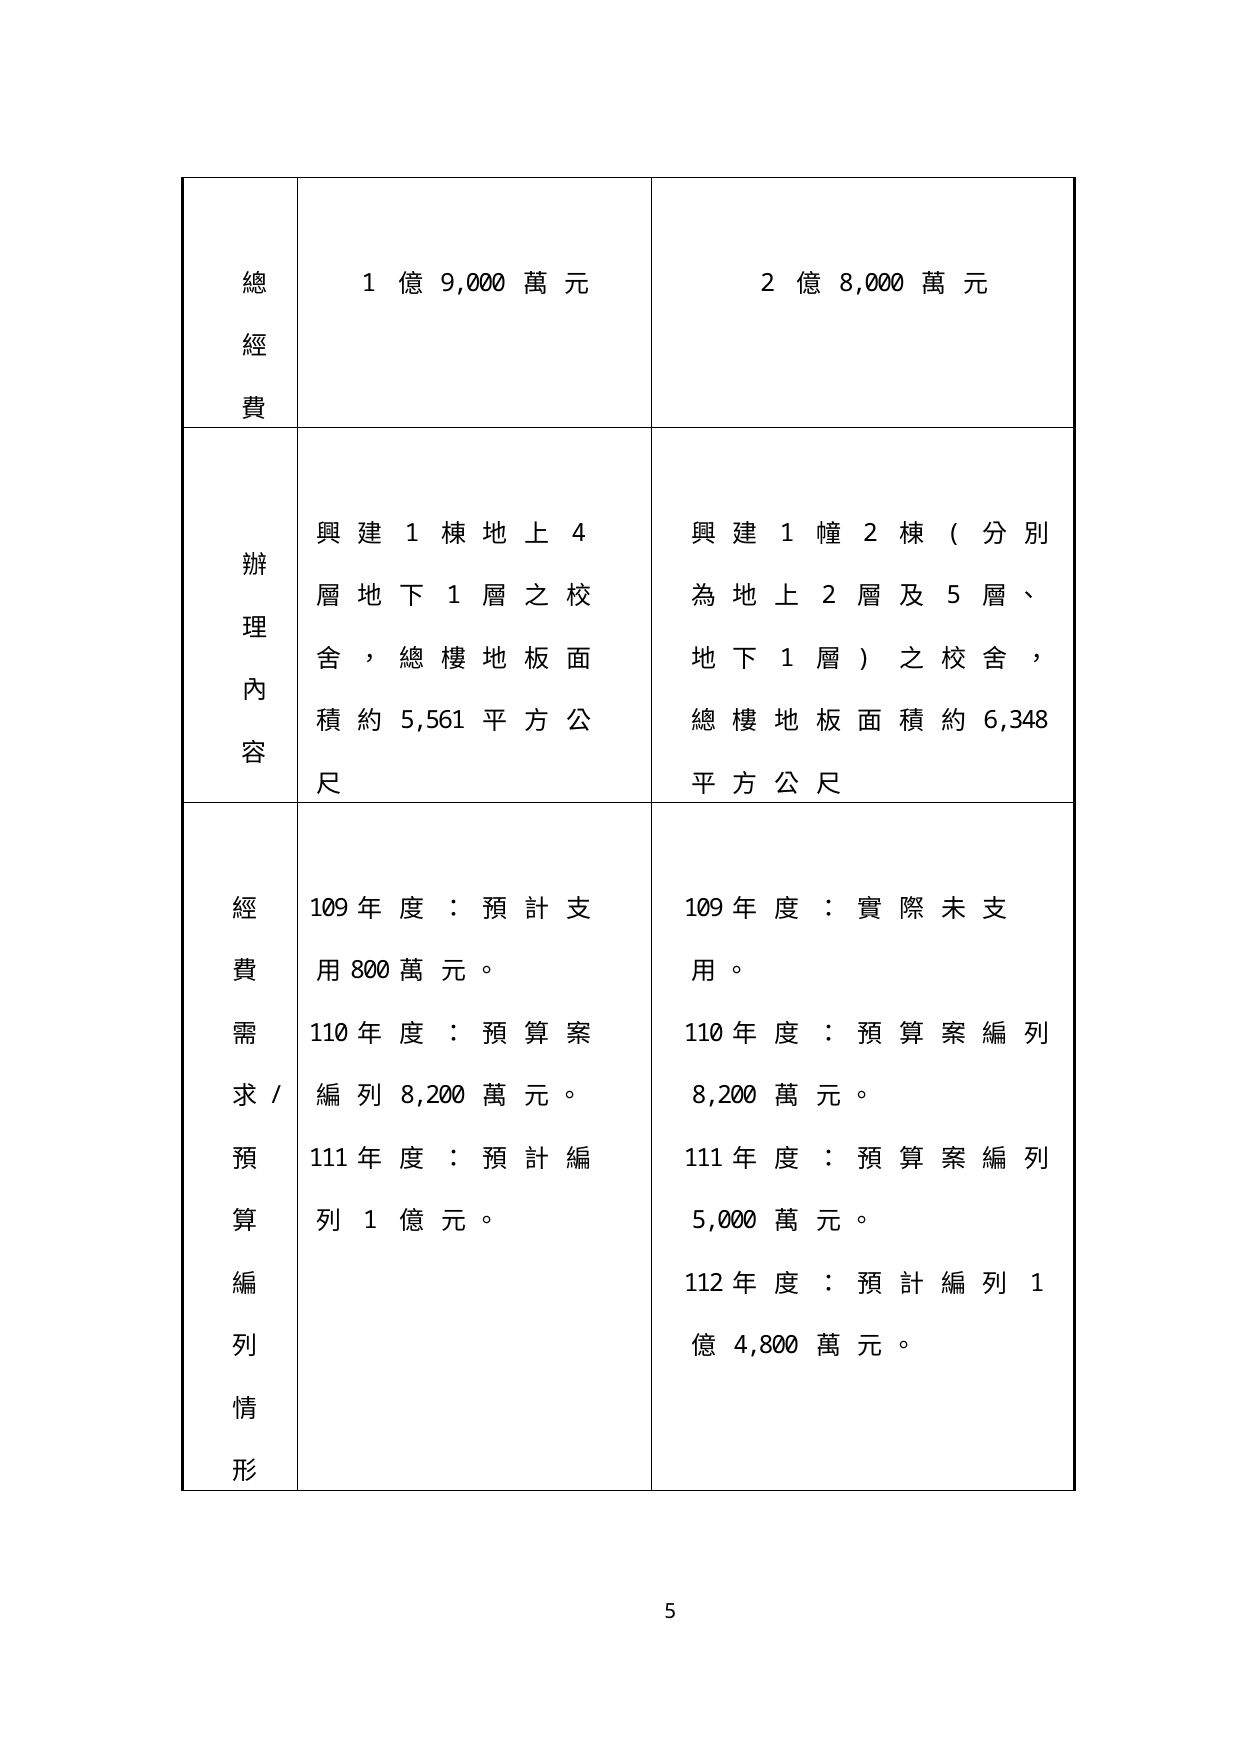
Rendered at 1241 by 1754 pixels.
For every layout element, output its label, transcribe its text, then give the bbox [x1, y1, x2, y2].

table_cell 109年度：實際未支用。 110年度：預算案編列8,200萬元。 111年度：預算案編列5,000萬元。 112年度：預計編列1億4,800萬元。 [652, 803, 1073, 1490]
table_cell 興建1幢2棟(分別為地上2層及5層、地下1層) 之校舍，總樓地板面積約6,348平方公尺 [652, 428, 1073, 802]
table_cell 經費需求/ 預算編列情形 [184, 803, 297, 1490]
table_cell 總經費 [184, 178, 297, 427]
table_cell 興建1棟地上4層地下1層之校舍，總樓地板面積約5,561平方公尺 [298, 428, 651, 802]
table_cell 1億9,000萬元 [298, 178, 651, 427]
table_cell 辦理內容 [184, 428, 297, 802]
table_cell 2億8,000萬元 [652, 178, 1073, 427]
table_cell 109年度：預計支用800萬元。 110年度：預算案編列8,200萬元。 111年度：預計編列1億元。 [298, 803, 651, 1490]
